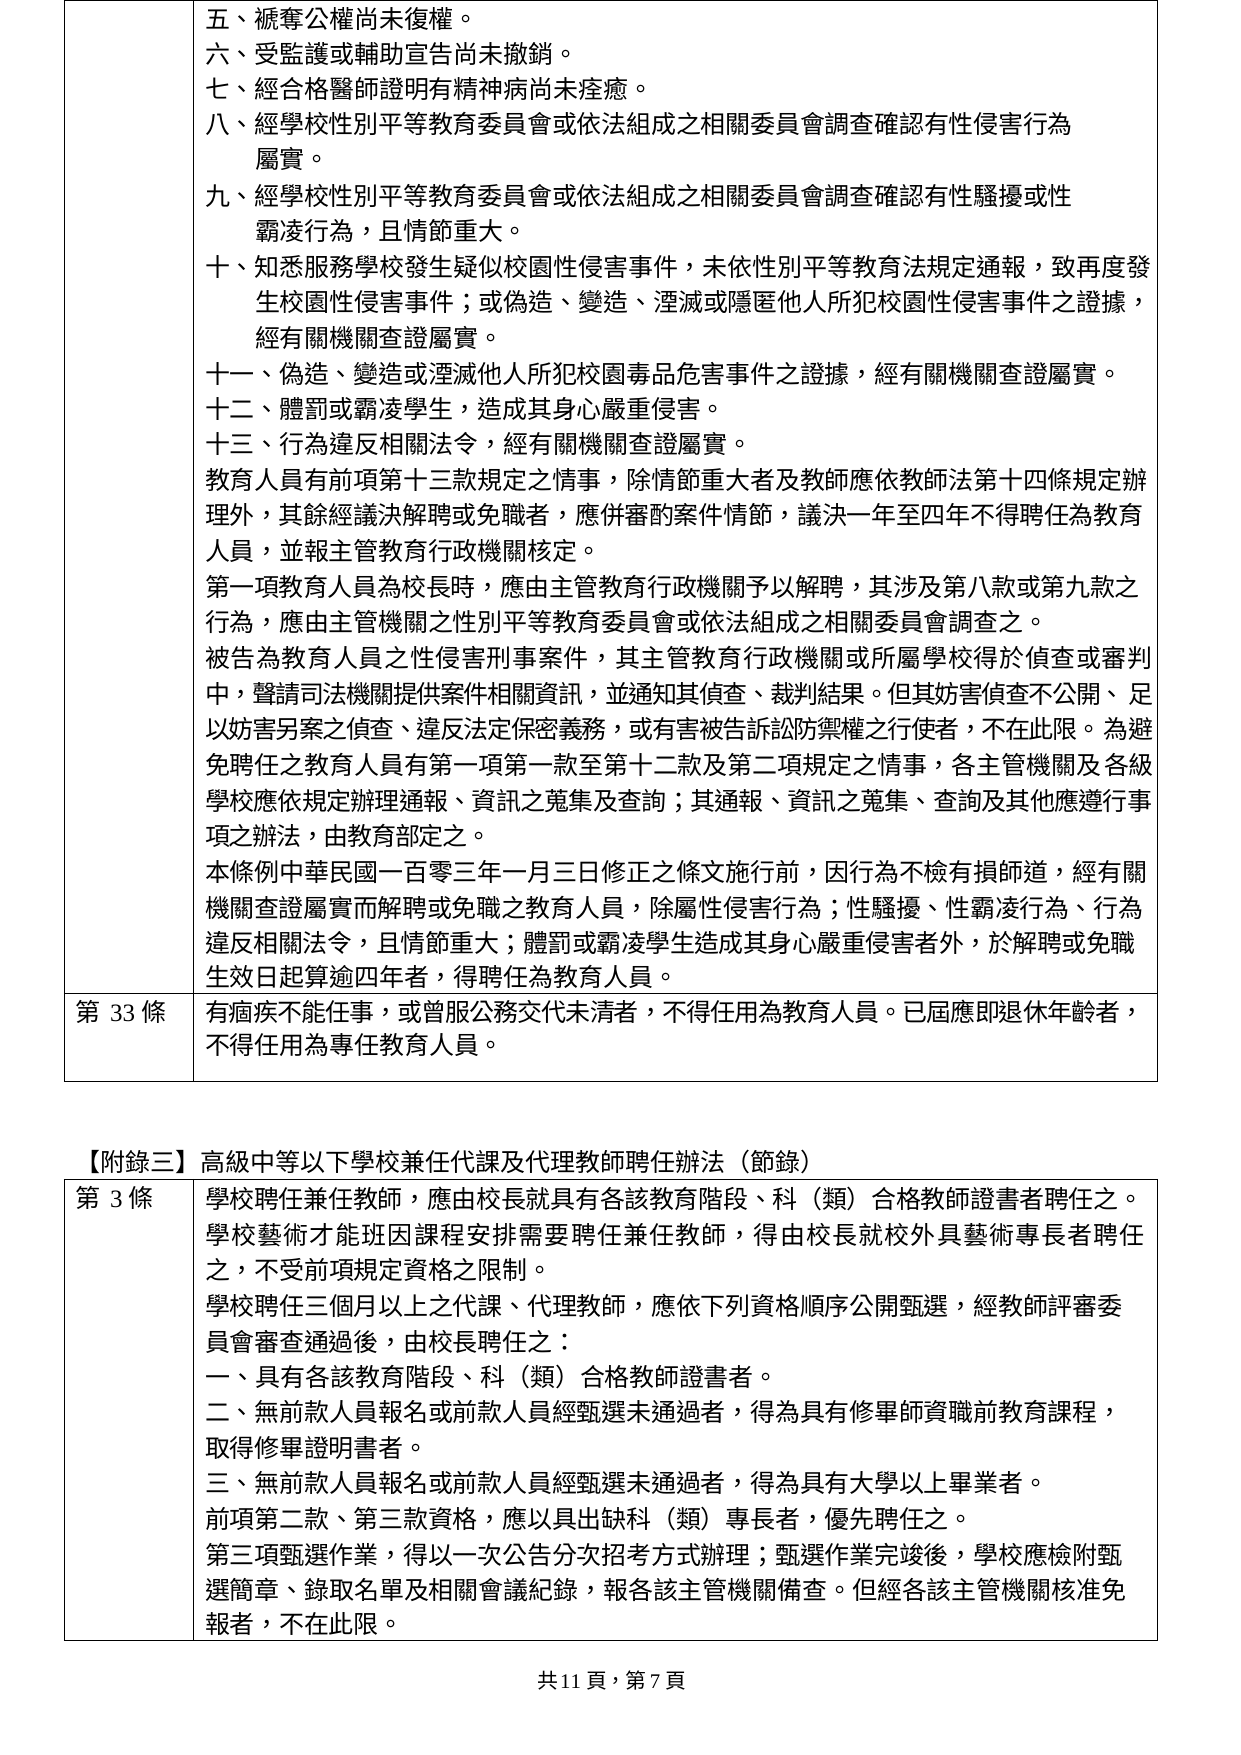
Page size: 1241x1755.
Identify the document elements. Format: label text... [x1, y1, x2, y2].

text 【附錄三】高級中等以下學校兼任代課及代理教師聘任辦法（節錄） [75, 1143, 1182, 1179]
table_cell 有痼疾不能任事，或曾服公務交代未清者，不得任用為教育人員。已屆應即退休年齡者， 不得任用為專任教育人員。 [194, 994, 1157, 1081]
table_header [65, 1, 193, 993]
table_header 第 3 條 [65, 1180, 193, 1640]
table_header 學校聘任兼任教師，應由校長就具有各該教育階段、科（類）合格教師證書者聘任之。學校藝術才能班因課程安排需要聘任兼任教師，得由校長就校外具藝術專長者聘任之，不受前項規定資格之限制。 學校聘任三個月以上之代課、代理教師，應依下列資格順序公開甄選，經教師評審委員會審查通過後，由校長聘任之： 一、具有各該教育階段、科（類）合格教師證書者。 二、無前款人員報名或前款人員經甄選未通過者，得為具有修畢師資職前教育課程，取得修畢證明書者。 三、無前款人員報名或前款人員經甄選未通過者，得為具有大學以上畢業者。前項第二款、第三款資格，應以具出缺科（類）專長者，優先聘任之。 第三項甄選作業，得以一次公告分次招考方式辦理；甄選作業完竣後，學校應檢附甄選簡章、錄取名單及相關會議紀錄，報各該主管機關備查。但經各該主管機關核准免 報者，不在此限。 [194, 1180, 1157, 1640]
table_cell 第 33 條 [65, 994, 193, 1081]
table_header 五、褫奪公權尚未復權。 六、受監護或輔助宣告尚未撤銷。 七、經合格醫師證明有精神病尚未痊癒。 八、經學校性別平等教育委員會或依法組成之相關委員會調查確認有性侵害行為屬實。 九、經學校性別平等教育委員會或依法組成之相關委員會調查確認有性騷擾或性霸凌行為，且情節重大。 十、知悉服務學校發生疑似校園性侵害事件，未依性別平等教育法規定通報，致再度發生校園性侵害事件；或偽造、變造、湮滅或隱匿他人所犯校園性侵害事件之證據，經有關機關查證屬實。 十一、偽造、變造或湮滅他人所犯校園毒品危害事件之證據，經有關機關查證屬實。十二、體罰或霸凌學生，造成其身心嚴重侵害。 十三、行為違反相關法令，經有關機關查證屬實。 教育人員有前項第十三款規定之情事，除情節重大者及教師應依教師法第十四條規定辦理外，其餘經議決解聘或免職者，應併審酌案件情節，議決一年至四年不得聘任為教育人員，並報主管教育行政機關核定。 第一項教育人員為校長時，應由主管教育行政機關予以解聘，其涉及第八款或第九款之行為，應由主管機關之性別平等教育委員會或依法組成之相關委員會調查之。 被告為教育人員之性侵害刑事案件，其主管教育行政機關或所屬學校得於偵查或審判中，聲請司法機關提供案件相關資訊，並通知其偵查、裁判結果。但其妨害偵查不公開、足以妨害另案之偵查、違反法定保密義務，或有害被告訴訟防禦權之行使者，不在此限。為避免聘任之教育人員有第一項第一款至第十二款及第二項規定之情事，各主管機關及各級學校應依規定辦理通報、資訊之蒐集及查詢；其通報、資訊之蒐集、查詢及其他應遵行事項之辦法，由教育部定之。 本條例中華民國一百零三年一月三日修正之條文施行前，因行為不檢有損師道，經有關機關查證屬實而解聘或免職之教育人員，除屬性侵害行為；性騷擾、性霸凌行為、行為違反相關法令，且情節重大；體罰或霸凌學生造成其身心嚴重侵害者外，於解聘或免職 生效日起算逾四年者，得聘任為教育人員。 [194, 1, 1157, 993]
